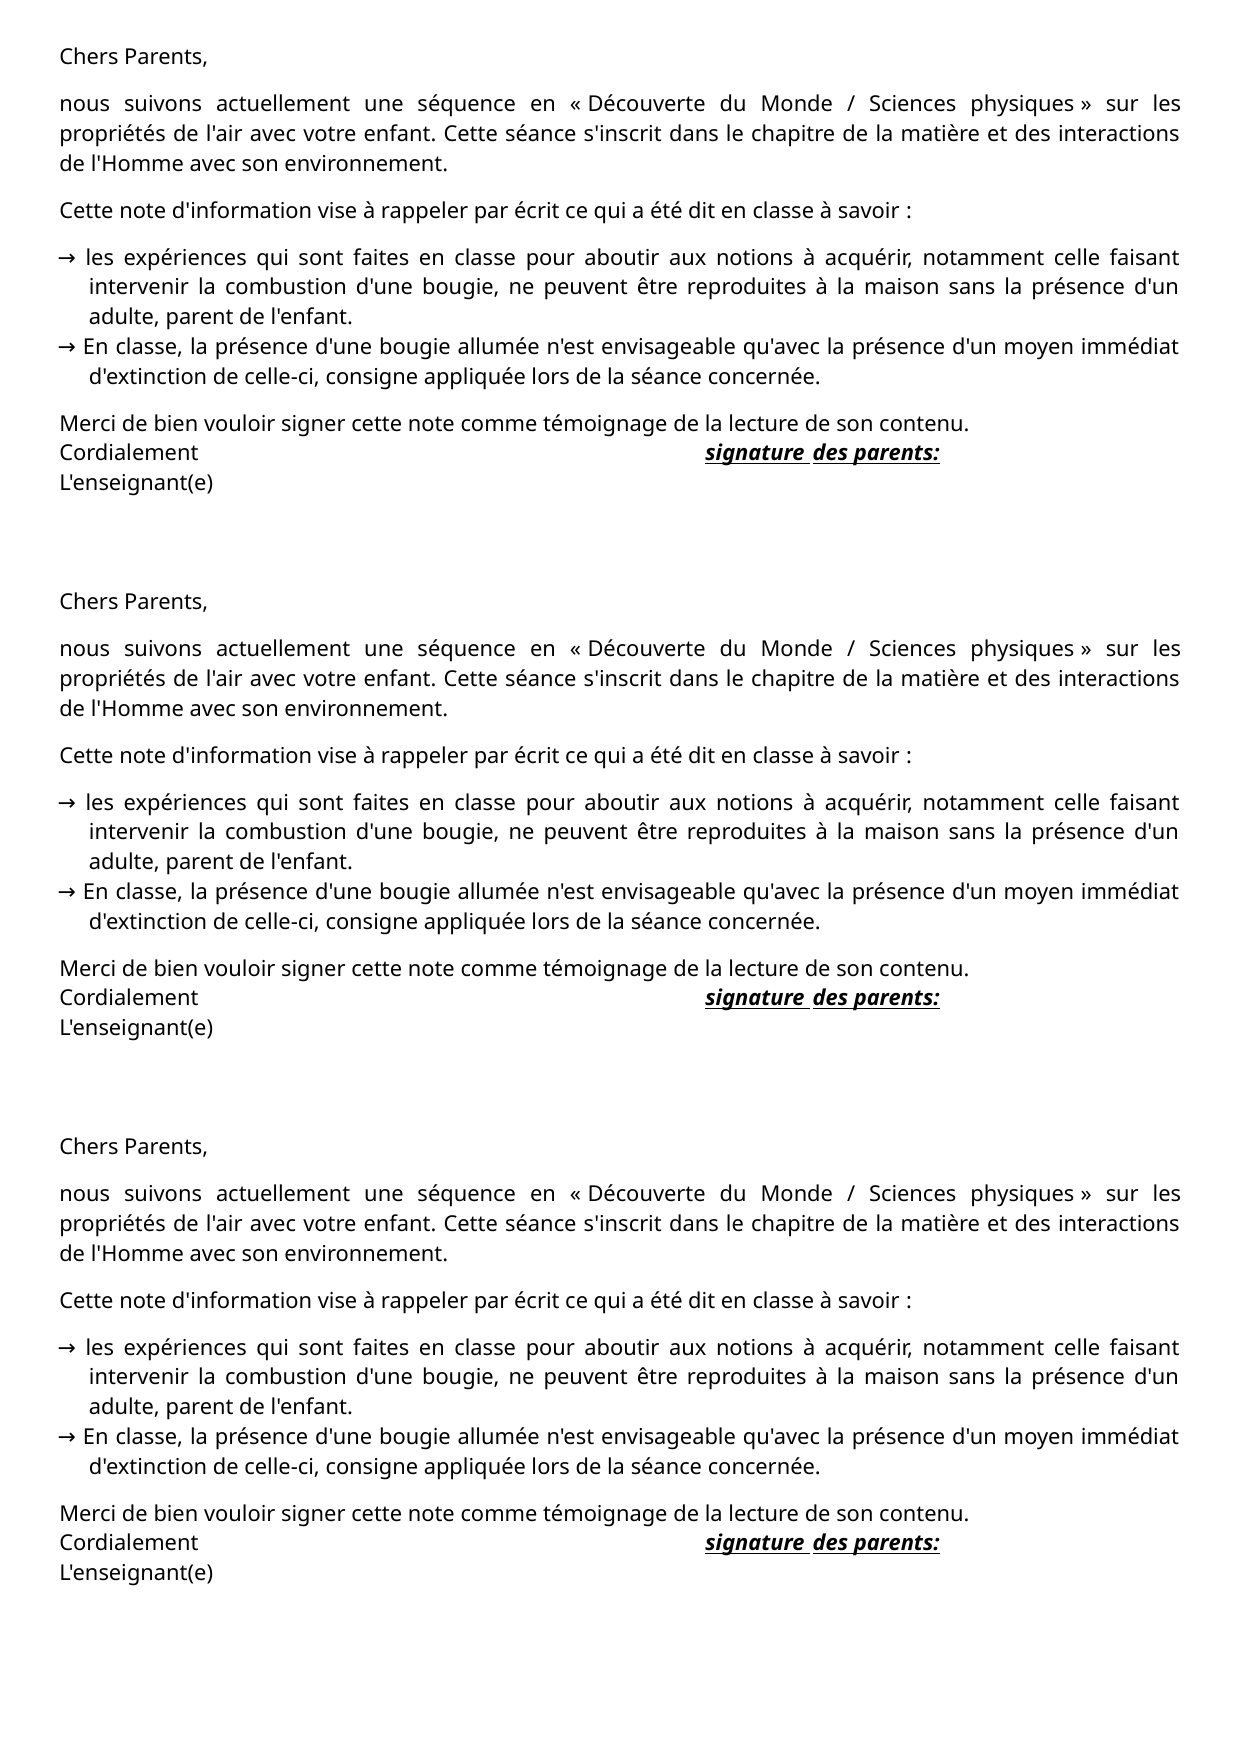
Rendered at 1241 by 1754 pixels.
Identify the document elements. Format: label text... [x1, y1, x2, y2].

text → En classe, la présence d'une bougie allumée n'est envisageable qu'avec la présence d'un moyen immédiat d'extinction de celle-ci, consigne appliquée lors de la séance concernée. [57, 331, 1181, 391]
text Cordialement signature des parents: [59, 1527, 1181, 1557]
text Cette note d'information vise à rappeler par écrit ce qui a été dit en classe à savoir : [59, 740, 1181, 769]
text Cordialement signature des parents: [59, 982, 1181, 1012]
text Cette note d'information vise à rappeler par écrit ce qui a été dit en classe à savoir : [59, 195, 1181, 224]
text Merci de bien vouloir signer cette note comme témoignage de la lecture de son contenu. [59, 953, 1181, 982]
text Cette note d'information vise à rappeler par écrit ce qui a été dit en classe à savoir : [59, 1285, 1181, 1314]
text L'enseignant(e) [59, 467, 1181, 497]
text nous suivons actuellement une séquence en « Découverte du Monde / Sciences physiques » sur les propriétés de l'air avec votre enfant. Cette séance s'inscrit dans le chapitre de la matière et des interactions de l'Homme avec son environnement. [59, 1178, 1181, 1268]
text L'enseignant(e) [59, 1012, 1181, 1042]
text Cordialement signature des parents: [59, 437, 1181, 467]
text → En classe, la présence d'une bougie allumée n'est envisageable qu'avec la présence d'un moyen immédiat d'extinction de celle-ci, consigne appliquée lors de la séance concernée. [57, 876, 1181, 936]
text Merci de bien vouloir signer cette note comme témoignage de la lecture de son contenu. [59, 1498, 1181, 1527]
text nous suivons actuellement une séquence en « Découverte du Monde / Sciences physiques » sur les propriétés de l'air avec votre enfant. Cette séance s'inscrit dans le chapitre de la matière et des interactions de l'Homme avec son environnement. [59, 633, 1181, 723]
text Chers Parents, [59, 41, 1181, 71]
text Chers Parents, [59, 1131, 1181, 1161]
text → En classe, la présence d'une bougie allumée n'est envisageable qu'avec la présence d'un moyen immédiat d'extinction de celle-ci, consigne appliquée lors de la séance concernée. [57, 1421, 1181, 1481]
text nous suivons actuellement une séquence en « Découverte du Monde / Sciences physiques » sur les propriétés de l'air avec votre enfant. Cette séance s'inscrit dans le chapitre de la matière et des interactions de l'Homme avec son environnement. [59, 88, 1181, 178]
text → les expériences qui sont faites en classe pour aboutir aux notions à acquérir, notamment celle faisant intervenir la combustion d'une bougie, ne peuvent être reproduites à la maison sans la présence d'un adulte, parent de l'enfant. [57, 242, 1181, 331]
text Chers Parents, [59, 586, 1181, 616]
text → les expériences qui sont faites en classe pour aboutir aux notions à acquérir, notamment celle faisant intervenir la combustion d'une bougie, ne peuvent être reproduites à la maison sans la présence d'un adulte, parent de l'enfant. [57, 1332, 1181, 1421]
text L'enseignant(e) [59, 1557, 1181, 1587]
text → les expériences qui sont faites en classe pour aboutir aux notions à acquérir, notamment celle faisant intervenir la combustion d'une bougie, ne peuvent être reproduites à la maison sans la présence d'un adulte, parent de l'enfant. [57, 787, 1181, 876]
text Merci de bien vouloir signer cette note comme témoignage de la lecture de son contenu. [59, 408, 1181, 437]
